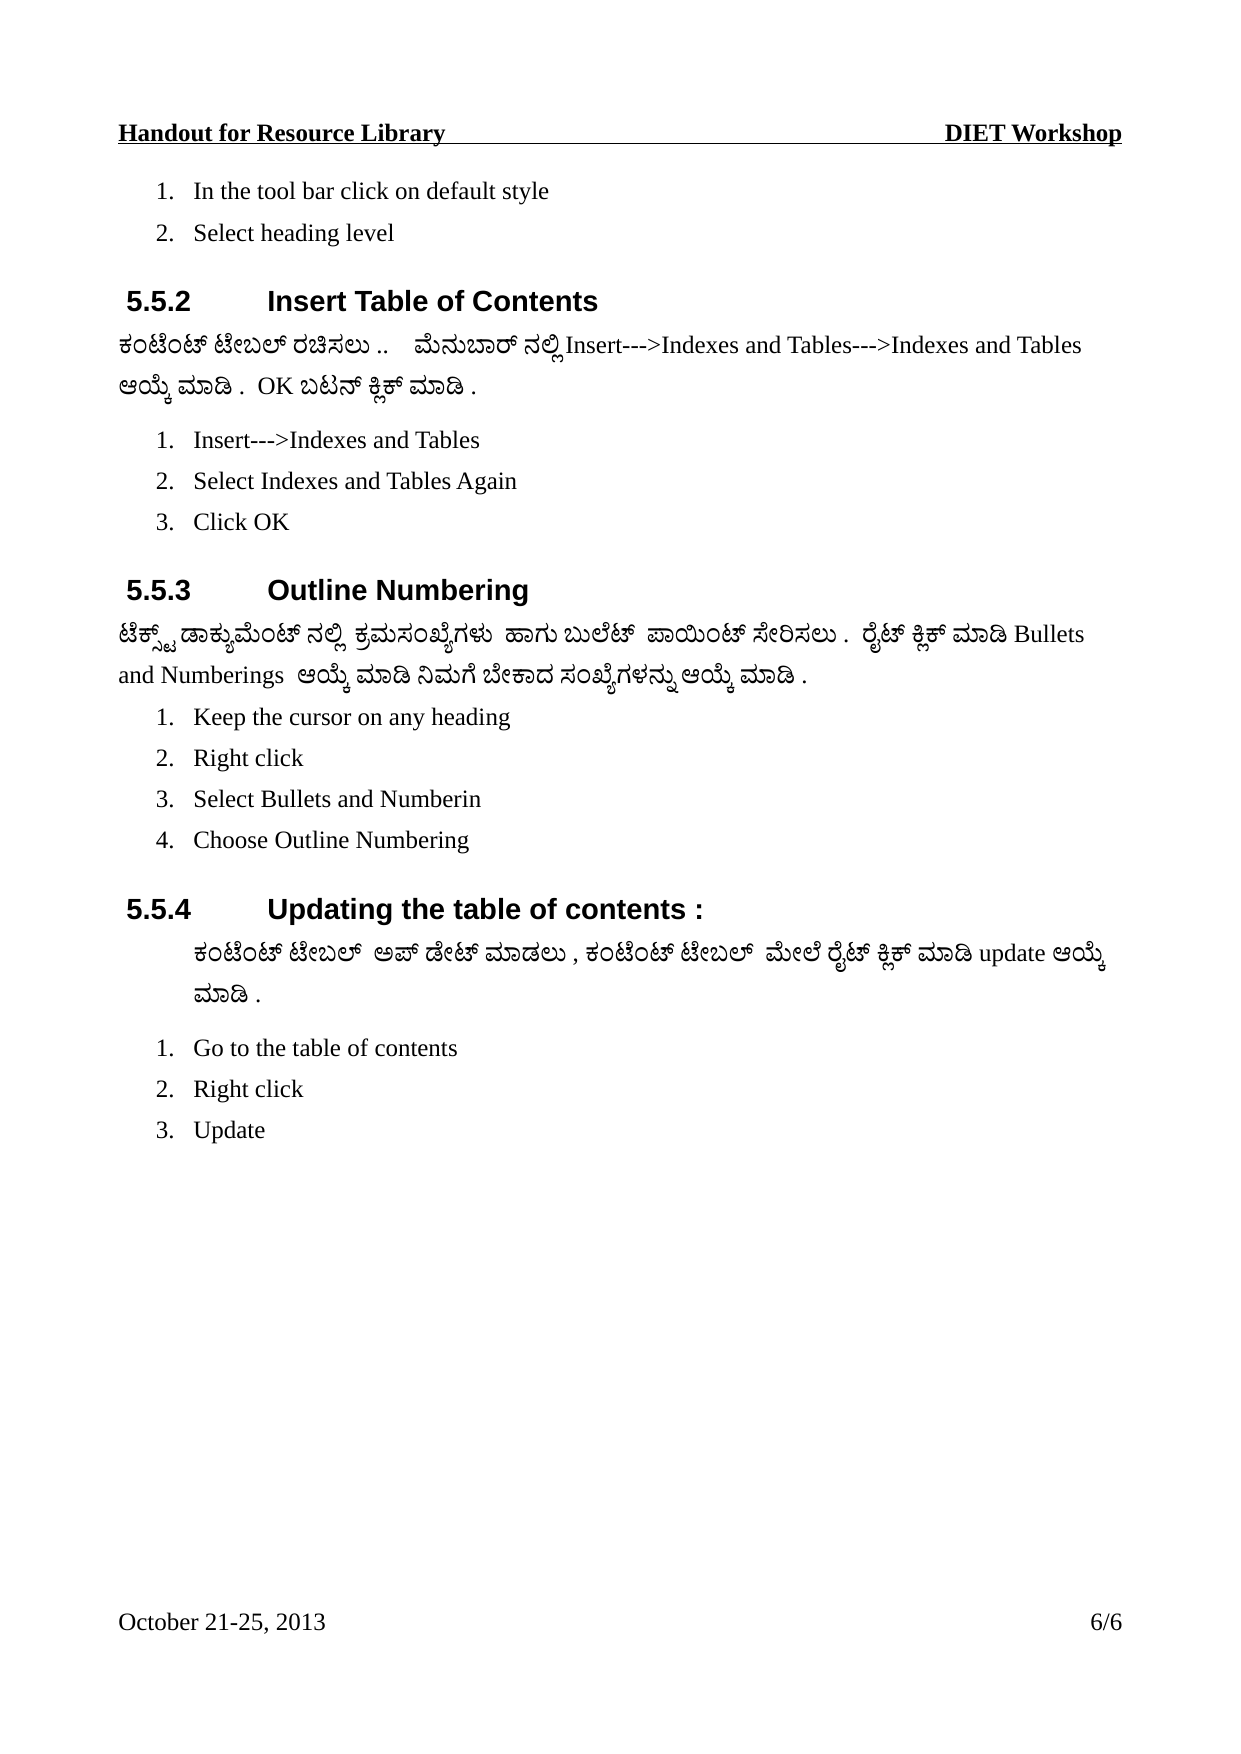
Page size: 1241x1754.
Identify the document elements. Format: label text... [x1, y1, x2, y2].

list Click OK [156, 507, 1122, 536]
list Select Bullets and Numberin [156, 784, 1122, 813]
list Select heading level [156, 218, 1122, 246]
list Select Indexes and Tables Again [156, 466, 1122, 495]
list Keep the cursor on any heading [156, 702, 1122, 731]
subtitle Updating the table of contents : [118, 892, 1122, 925]
subtitle Insert Table of Contents [118, 284, 1122, 317]
subtitle Outline Numbering [118, 573, 1122, 607]
list Right click [156, 743, 1122, 772]
list ಕಂಟೆಂಟ್ ಟೇಬಲ್ ಅಪ್ ಡೇಟ್ ಮಾಡಲು , ಕಂಟೆಂಟ್ ಟೇಬಲ್ ಮೇಲೆ ರೈಟ್ ಕ್ಲಿಕ್ ಮಾಡಿ update ಆಯ್ಕೆ ಮಾಡಿ . [156, 938, 1122, 1020]
list In the tool bar click on default style [156, 176, 1122, 205]
list Go to the table of contents [156, 1033, 1122, 1061]
text ಕಂಟೆಂಟ್ ಟೇಬಲ್ ರಚಿಸಲು .. ಮೆನುಬಾರ್ ನಲ್ಲಿ Insert--->Indexes and Tables--->Indexes and Tables ಆಯ್ಕೆ ಮಾಡಿ . OK ಬಟನ್ ಕ್ಲಿಕ್ ಮಾಡಿ . [118, 330, 1122, 412]
text ಟೆಕ್ಸ್ಟ್ ಡಾಕ್ಯುಮೆಂಟ್ ನಲ್ಲಿ ಕ್ರಮಸಂಖ್ಯೆಗಳು ಹಾಗು ಬುಲೆಟ್ ಪಾಯಿಂಟ್ ಸೇರಿಸಲು . ರೈಟ್ ಕ್ಲಿಕ್ ಮಾಡಿ Bullets and Numberings ಆಯ್ಕೆ ಮಾಡಿ ನಿಮಗೆ ಬೇಕಾದ ಸಂಖ್ಯೆಗಳನ್ನು ಆಯ್ಕೆ ಮಾಡಿ . [118, 619, 1122, 702]
list Insert--->Indexes and Tables [156, 425, 1122, 453]
list Right click [156, 1074, 1122, 1103]
list Update [156, 1115, 1122, 1144]
list Choose Outline Numbering [156, 826, 1122, 854]
